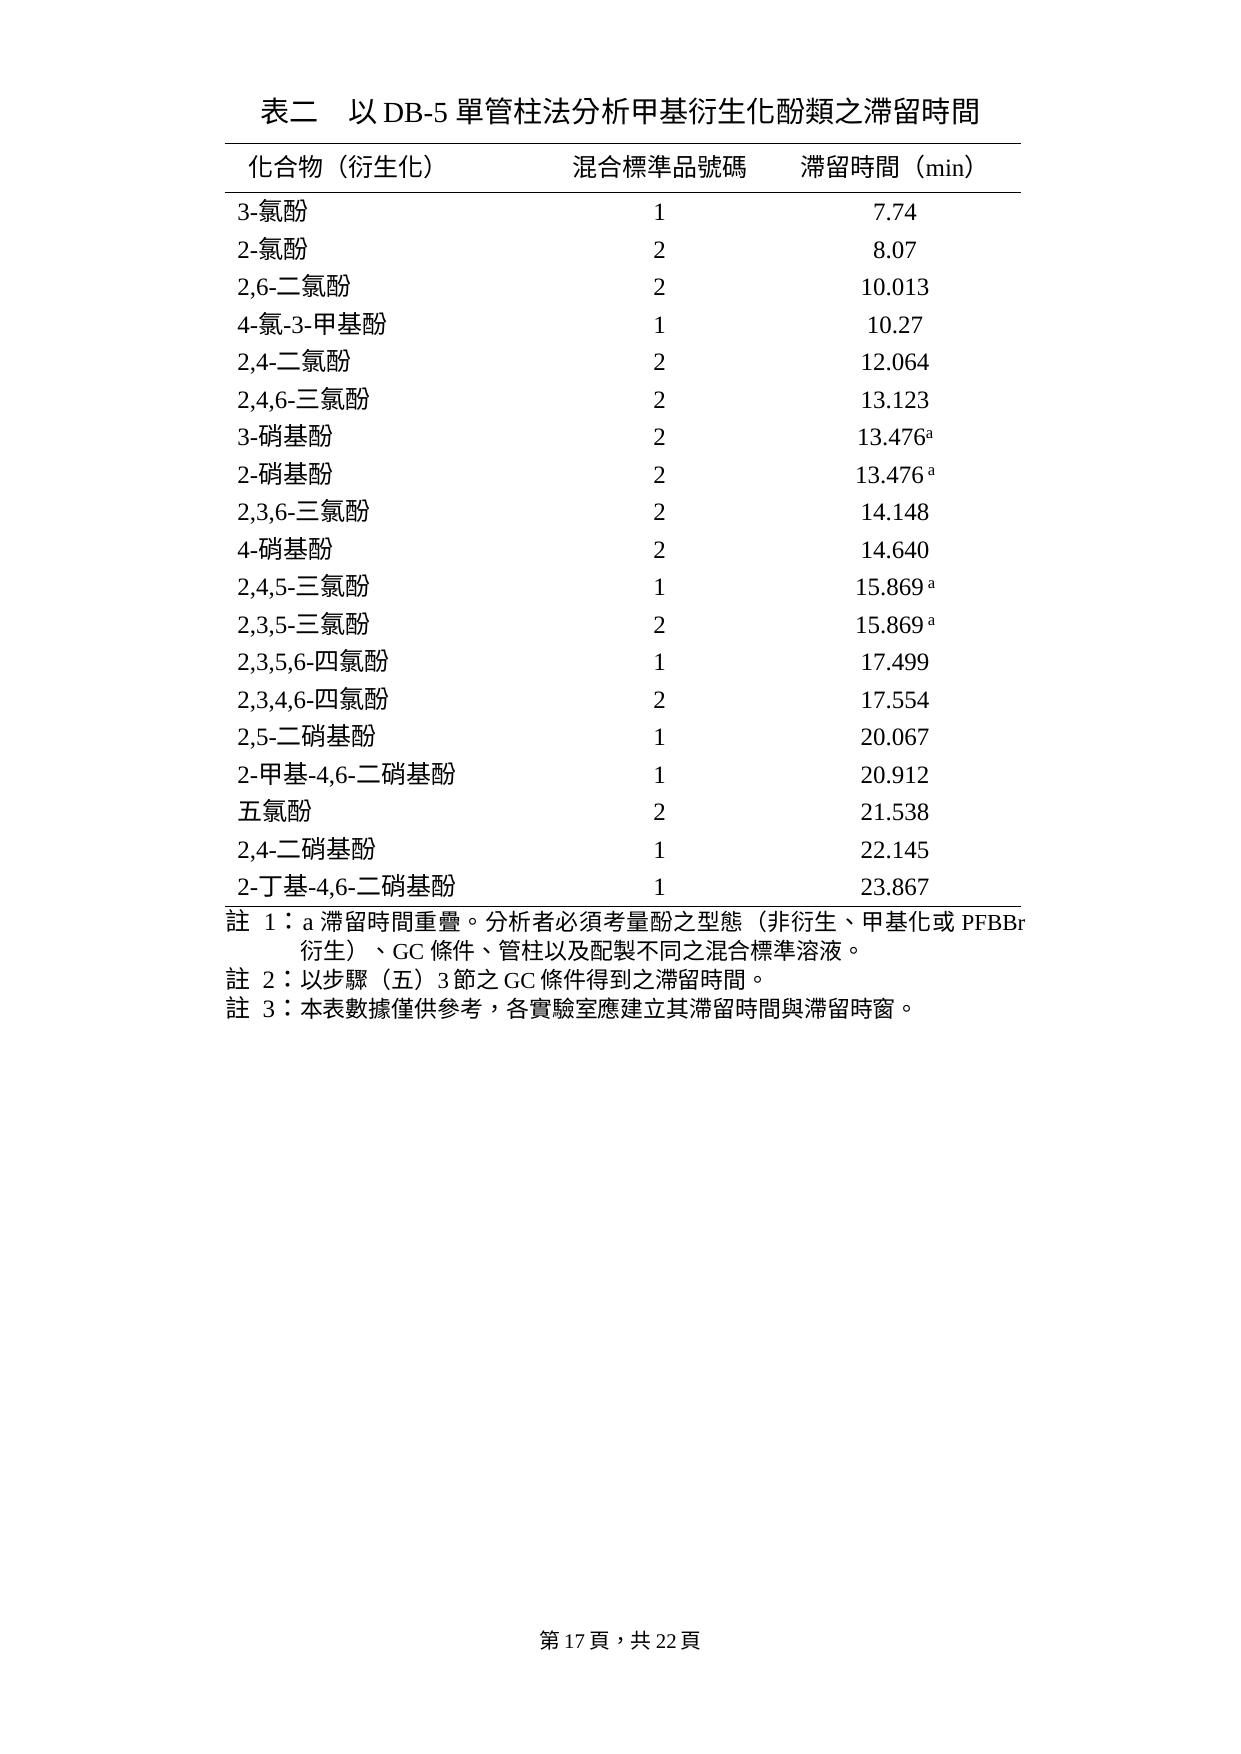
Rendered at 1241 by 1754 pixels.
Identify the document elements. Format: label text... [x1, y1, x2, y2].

table_cell 2,6-二氯酚 [225, 268, 550, 306]
table_cell 1 [550, 868, 769, 906]
table_cell 2,4-二氯酚 [225, 343, 550, 381]
table_cell 21.538 [769, 793, 1021, 831]
table_cell 2 [550, 493, 769, 531]
table_cell 2-甲基-4,6-二硝基酚 [225, 756, 550, 793]
table_cell 13.123 [769, 381, 1021, 418]
table_cell 2,4-二硝基酚 [225, 831, 550, 868]
text 註 3：本表數據僅供參考，各實驗室應建立其滯留時間與滯留時窗。 [225, 994, 1025, 1023]
table_cell 4-硝基酚 [225, 531, 550, 568]
table_cell 2-硝基酚 [225, 456, 550, 493]
table_cell 1 [550, 756, 769, 793]
table_cell 2 [550, 606, 769, 643]
table_cell 2,3,5,6-四氯酚 [225, 643, 550, 681]
table_cell 14.148 [769, 493, 1021, 531]
table_header 混合標準品號碼 [550, 144, 769, 192]
table_cell 1 [550, 193, 769, 231]
table_cell 13.476a [769, 418, 1021, 456]
table_cell 10.013 [769, 268, 1021, 306]
text 註 2：以步驟（五）3節之GC條件得到之滯留時間。 [225, 965, 1025, 994]
table_header 滯留時間（min） [769, 144, 1021, 192]
table_cell 4-氯-3-甲基酚 [225, 306, 550, 343]
table_cell 2 [550, 268, 769, 306]
table_cell 22.145 [769, 831, 1021, 868]
table_cell 2 [550, 231, 769, 268]
table_cell 7.74 [769, 193, 1021, 231]
table_cell 2 [550, 343, 769, 381]
table_cell 14.640 [769, 531, 1021, 568]
table_cell 3-硝基酚 [225, 418, 550, 456]
table_cell 8.07 [769, 231, 1021, 268]
table_cell 12.064 [769, 343, 1021, 381]
table_cell 2 [550, 531, 769, 568]
table_header 化合物（衍生化） [225, 144, 550, 192]
table_cell 1 [550, 306, 769, 343]
table_cell 1 [550, 831, 769, 868]
table_cell 2 [550, 456, 769, 493]
table_cell 2,4,5-三氯酚 [225, 568, 550, 606]
table_cell 2 [550, 418, 769, 456]
table_cell 2 [550, 793, 769, 831]
table_cell 2,5-二硝基酚 [225, 718, 550, 756]
table_cell 17.554 [769, 681, 1021, 718]
table_cell 15.869 a [769, 606, 1021, 643]
table_cell 2-丁基-4,6-二硝基酚 [225, 868, 550, 906]
text 表二 以DB-5 單管柱法分析甲基衍生化酚類之滯留時間 [130, 89, 1110, 130]
table_cell 15.869 a [769, 568, 1021, 606]
table_cell 2,3,5-三氯酚 [225, 606, 550, 643]
text 註 1：a 滯留時間重疊。分析者必須考量酚之型態（非衍生、甲基化或PFBBr衍生）、GC 條件、管柱以及配製不同之混合標準溶液。 [225, 907, 1025, 965]
table_cell 2,4,6-三氯酚 [225, 381, 550, 418]
table_cell 20.067 [769, 718, 1021, 756]
table_cell 2-氯酚 [225, 231, 550, 268]
table_cell 13.476 a [769, 456, 1021, 493]
table_cell 2 [550, 381, 769, 418]
table_cell 10.27 [769, 306, 1021, 343]
table_cell 3-氯酚 [225, 193, 550, 231]
table_cell 1 [550, 718, 769, 756]
table_cell 20.912 [769, 756, 1021, 793]
table_cell 2 [550, 681, 769, 718]
table_cell 五氯酚 [225, 793, 550, 831]
table_cell 23.867 [769, 868, 1021, 906]
table_cell 17.499 [769, 643, 1021, 681]
table_cell 2,3,6-三氯酚 [225, 493, 550, 531]
table_cell 1 [550, 643, 769, 681]
table_cell 1 [550, 568, 769, 606]
table_cell 2,3,4,6-四氯酚 [225, 681, 550, 718]
